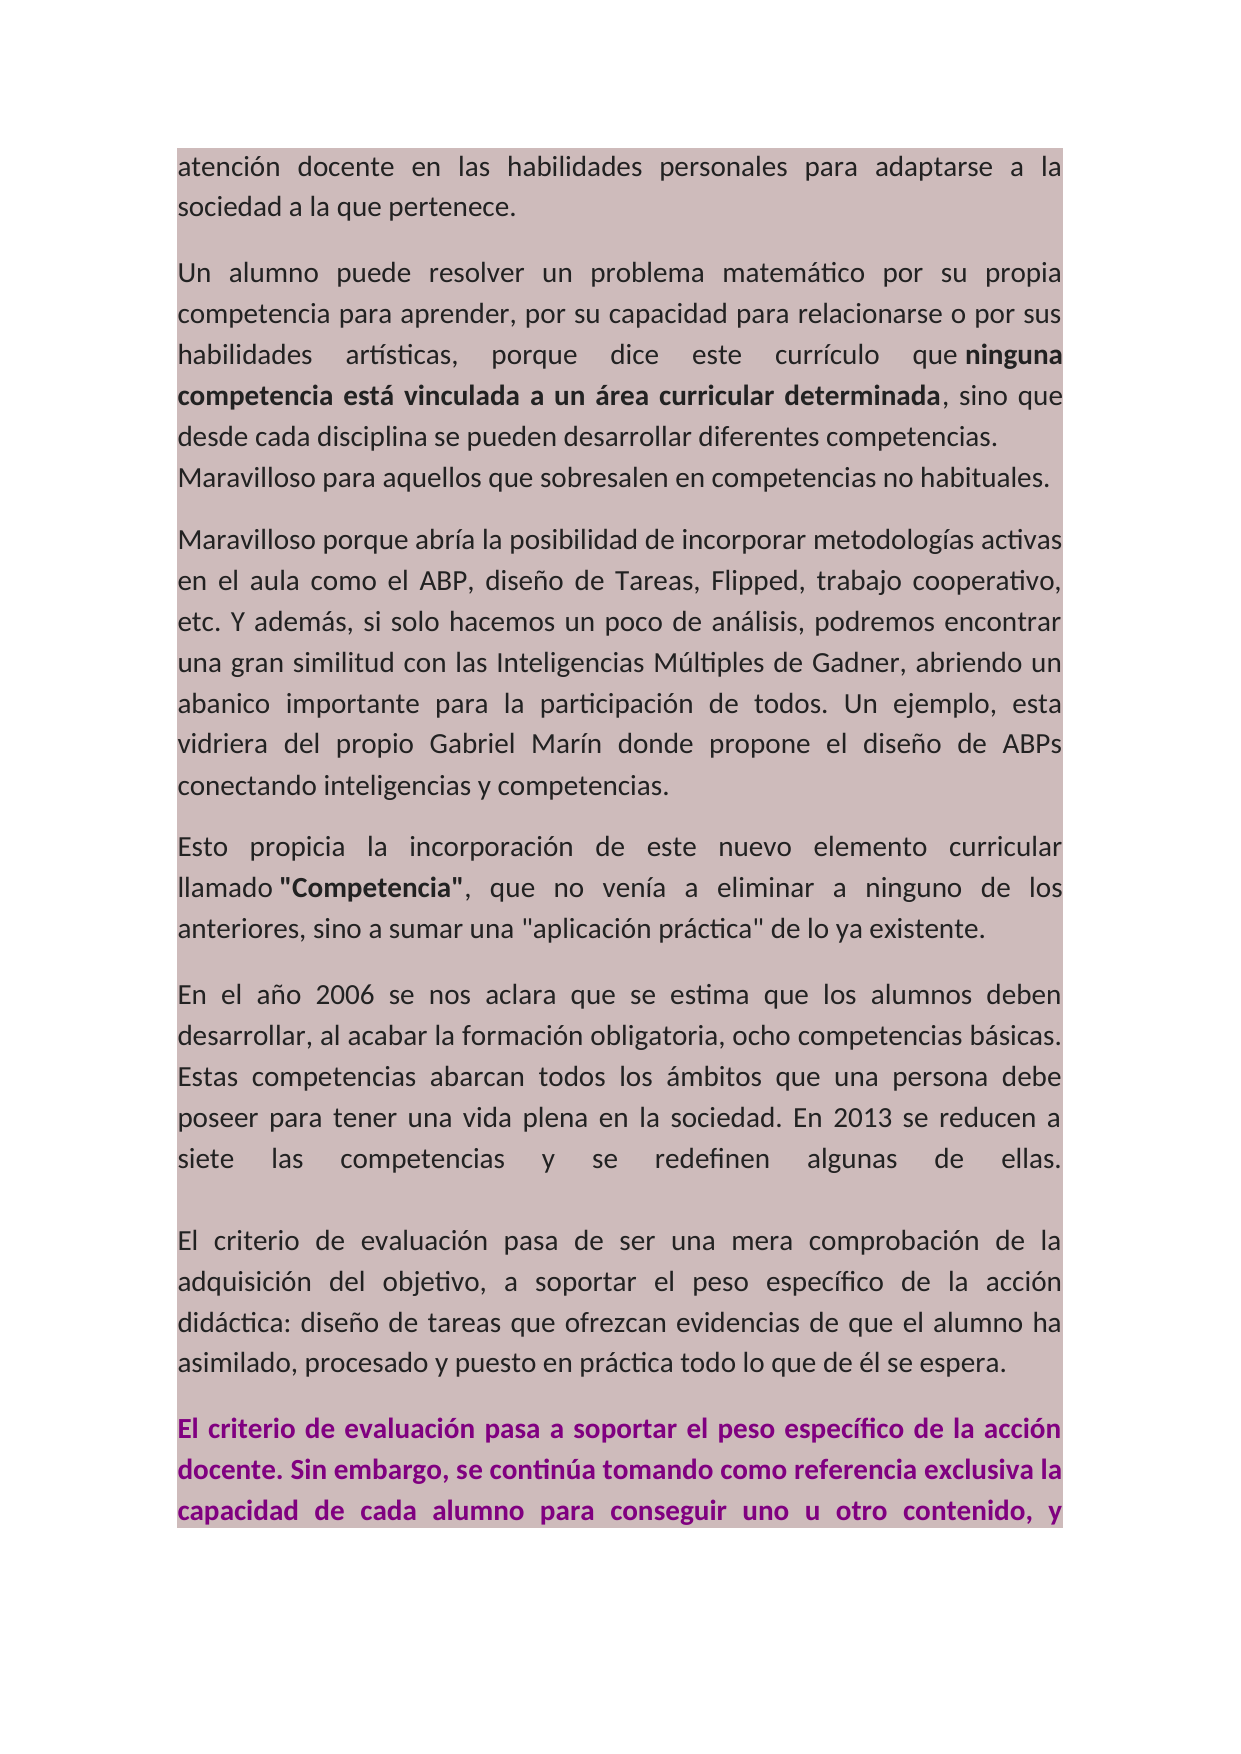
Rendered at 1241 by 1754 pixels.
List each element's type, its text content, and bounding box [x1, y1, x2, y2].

text Maravilloso porque abría la posibilidad de incorporar metodologías activas en el aula como el ABP, diseño de Tareas, Flipped, trabajo cooperativo, etc. Y además, si solo hacemos un poco de análisis, podremos encontrar una gran similitud con las Inteligencias Múltiples de Gadner, abriendo un abanico importante para la participación de todos. Un ejemplo, esta vidriera del propio Gabriel Marín donde propone el diseño de ABPs conectando inteligencias y competencias. [177, 521, 1063, 802]
text Esto propicia la incorporación de este nuevo elemento curricular llamado "Competencia", que no venía a eliminar a ninguno de los anteriores, sino a sumar una "aplicación práctica" de lo ya existente. [177, 828, 1063, 946]
text En el año 2006 se nos aclara que se estima que los alumnos deben desarrollar, al acabar la formación obligatoria, ocho competencias básicas. Estas competencias abarcan todos los ámbitos que una persona debe poseer para tener una vida plena en la sociedad. En 2013 se reducen a siete las competencias y se redefinen algunas de ellas. El criterio de evaluación pasa de ser una mera comprobación de la adquisición del objetivo, a soportar el peso específico de la acción didáctica: diseño de tareas que ofrezcan evidencias de que el alumno ha asimilado, procesado y puesto en práctica todo lo que de él se espera. [177, 976, 1063, 1380]
text atención docente en las habilidades personales para adaptarse a la sociedad a la que pertenece. [177, 148, 1063, 224]
text Un alumno puede resolver un problema matemático por su propia competencia para aprender, por su capacidad para relacionarse o por sus habilidades artísticas, porque dice este currículo que ninguna competencia está vinculada a un área curricular determinada, sino que desde cada disciplina se pueden desarrollar diferentes competencias. [177, 254, 1063, 454]
text El criterio de evaluación pasa a soportar el peso específico de la acción docente. Sin embargo, se continúa tomando como referencia exclusiva la capacidad de cada alumno para conseguir uno u otro contenido, y [177, 1411, 1063, 1528]
text Maravilloso para aquellos que sobresalen en competencias no habituales. [177, 459, 1063, 495]
